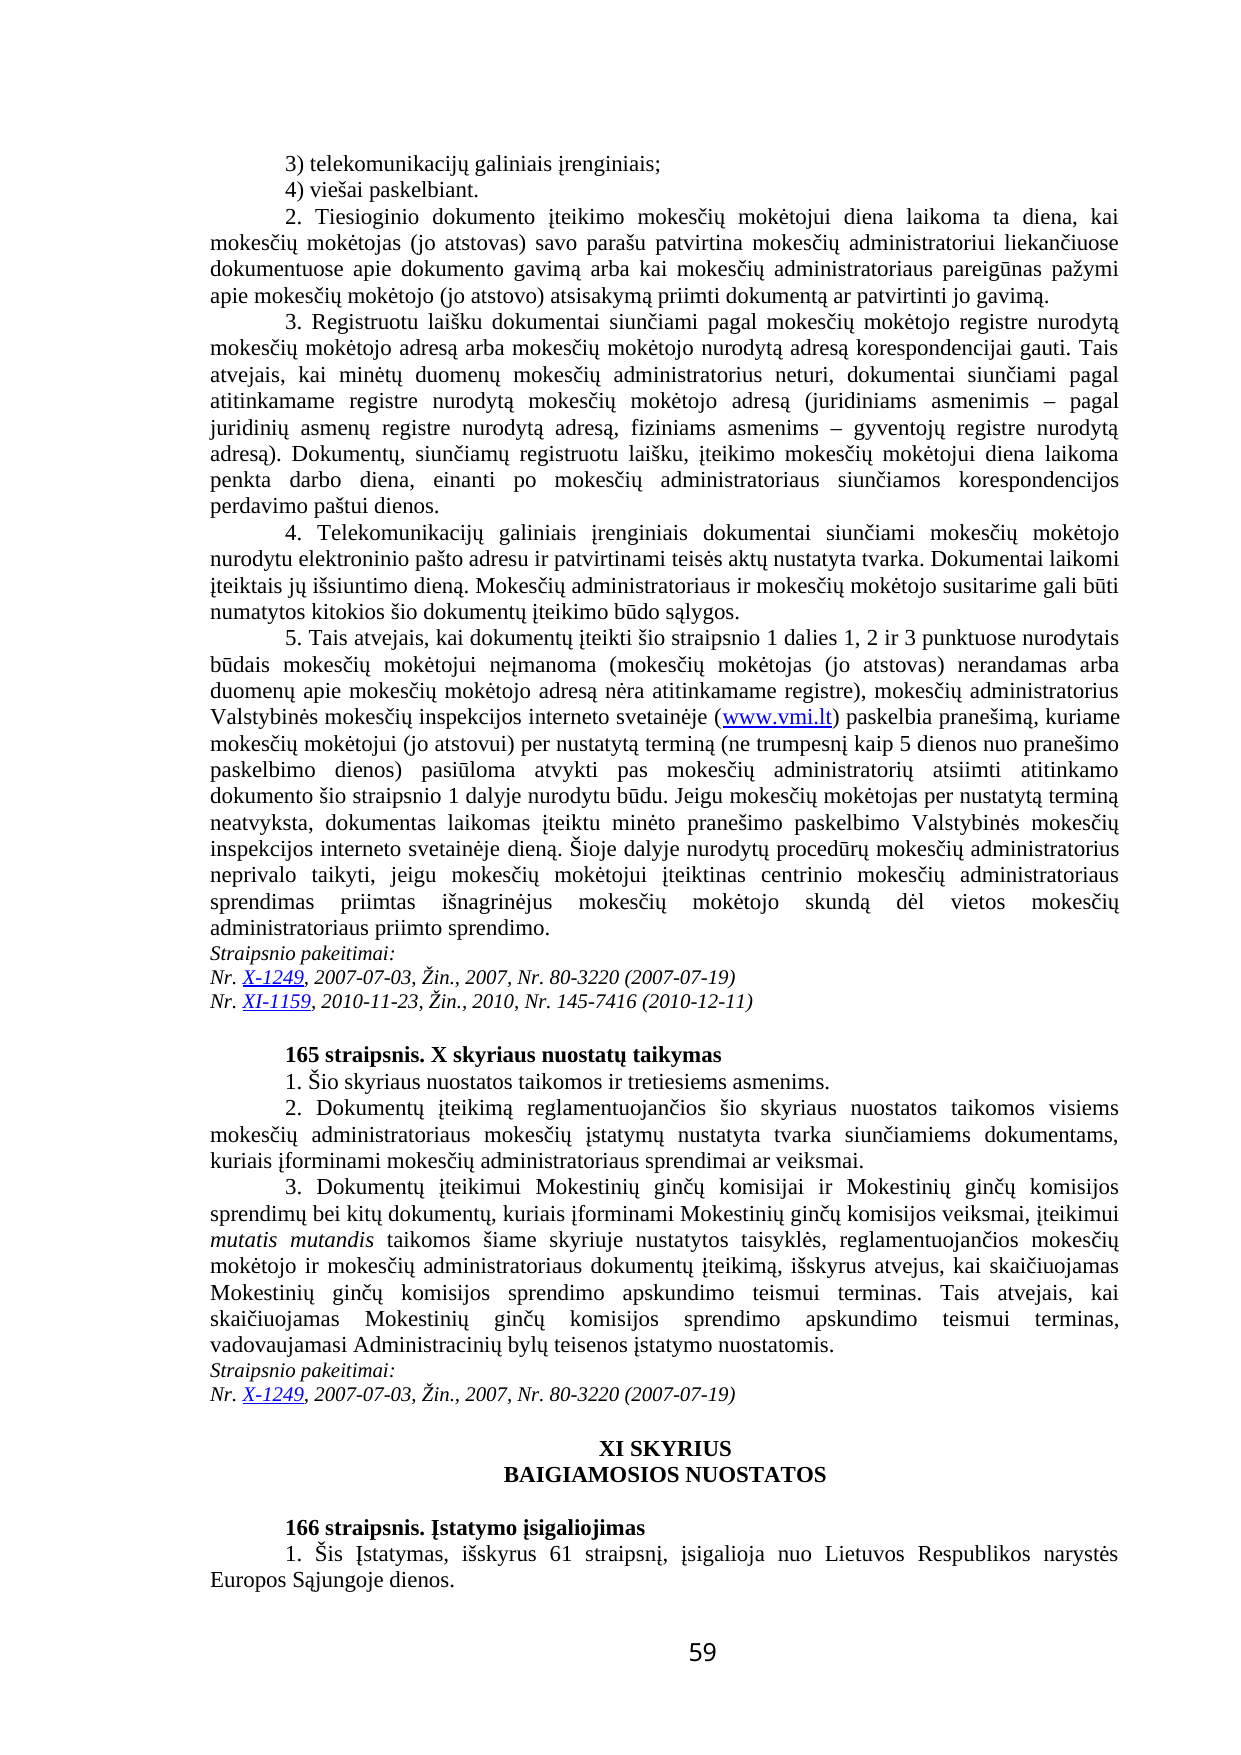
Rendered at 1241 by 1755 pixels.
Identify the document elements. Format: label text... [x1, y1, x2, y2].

text Straipsnio pakeitimai: [210, 941, 1120, 965]
text 3. Registruotu laišku dokumentai siunčiami pagal mokesčių mokėtojo registre nurodytą mokesčių mokėtojo adresą arba mokesčių mokėtojo nurodytą adresą korespondencijai gauti. Tais atvejais, kai minėtų duomenų mokesčių administratorius neturi, dokumentai siunčiami pagal atitinkamame registre nurodytą mokesčių mokėtojo adresą (juridiniams asmenimis – pagal juridinių asmenų registre nurodytą adresą, fiziniams asmenims – gyventojų registre nurodytą adresą). Dokumentų, siunčiamų registruotu laišku, įteikimo mokesčių mokėtojui diena laikoma penkta darbo diena, einanti po mokesčių administratoriaus siunčiamos korespondencijos perdavimo paštui dienos. [210, 308, 1120, 519]
text 1. Šio skyriaus nuostatos taikomos ir tretiesiems asmenims. [210, 1068, 1120, 1094]
text BAIGIAMOSIOS NUOSTATOS [210, 1461, 1120, 1487]
text 166 straipsnis. Įstatymo įsigaliojimas [210, 1514, 1120, 1540]
text Nr. X-1249, 2007-07-03, Žin., 2007, Nr. 80-3220 (2007-07-19) [210, 965, 1120, 989]
text 3. Dokumentų įteikimui Mokestinių ginčų komisijai ir Mokestinių ginčų komisijos sprendimų bei kitų dokumentų, kuriais įforminami Mokestinių ginčų komisijos veiksmai, įteikimui mutatis mutandis taikomos šiame skyriuje nustatytos taisyklės, reglamentuojančios mokesčių mokėtojo ir mokesčių administratoriaus dokumentų įteikimą, išskyrus atvejus, kai skaičiuojamas Mokestinių ginčų komisijos sprendimo apskundimo teismui terminas. Tais atvejais, kai skaičiuojamas Mokestinių ginčų komisijos sprendimo apskundimo teismui terminas, vadovaujamasi Administracinių bylų teisenos įstatymo nuostatomis. [210, 1173, 1120, 1358]
text 165 straipsnis. X skyriaus nuostatų taikymas [210, 1042, 1120, 1068]
text 4. Telekomunikacijų galiniais įrenginiais dokumentai siunčiami mokesčių mokėtojo nurodytu elektroninio pašto adresu ir patvirtinami teisės aktų nustatyta tvarka. Dokumentai laikomi įteiktais jų išsiuntimo dieną. Mokesčių administratoriaus ir mokesčių mokėtojo susitarime gali būti numatytos kitokios šio dokumentų įteikimo būdo sąlygos. [210, 519, 1120, 624]
text Nr. XI-1159, 2010-11-23, Žin., 2010, Nr. 145-7416 (2010-12-11) [210, 989, 1120, 1013]
text Nr. X-1249, 2007-07-03, Žin., 2007, Nr. 80-3220 (2007-07-19) [210, 1382, 1120, 1406]
text 4) viešai paskelbiant. [210, 176, 1120, 203]
text 2. Dokumentų įteikimą reglamentuojančios šio skyriaus nuostatos taikomos visiems mokesčių administratoriaus mokesčių įstatymų nustatyta tvarka siunčiamiems dokumentams, kuriais įforminami mokesčių administratoriaus sprendimai ar veiksmai. [210, 1094, 1120, 1173]
text 5. Tais atvejais, kai dokumentų įteikti šio straipsnio 1 dalies 1, 2 ir 3 punktuose nurodytais būdais mokesčių mokėtojui neįmanoma (mokesčių mokėtojas (jo atstovas) nerandamas arba duomenų apie mokesčių mokėtojo adresą nėra atitinkamame registre), mokesčių administratorius Valstybinės mokesčių inspekcijos interneto svetainėje (www.vmi.lt) paskelbia pranešimą, kuriame mokesčių mokėtojui (jo atstovui) per nustatytą terminą (ne trumpesnį kaip 5 dienos nuo pranešimo paskelbimo dienos) pasiūloma atvykti pas mokesčių administratorių atsiimti atitinkamo dokumento šio straipsnio 1 dalyje nurodytu būdu. Jeigu mokesčių mokėtojas per nustatytą terminą neatvyksta, dokumentas laikomas įteiktu minėto pranešimo paskelbimo Valstybinės mokesčių inspekcijos interneto svetainėje dieną. Šioje dalyje nurodytų procedūrų mokesčių administratorius neprivalo taikyti, jeigu mokesčių mokėtojui įteiktinas centrinio mokesčių administratoriaus sprendimas priimtas išnagrinėjus mokesčių mokėtojo skundą dėl vietos mokesčių administratoriaus priimto sprendimo. [210, 624, 1120, 941]
text 1. Šis Įstatymas, išskyrus 61 straipsnį, įsigalioja nuo Lietuvos Respublikos narystės Europos Sąjungoje dienos. [210, 1540, 1120, 1593]
text 3) telekomunikacijų galiniais įrenginiais; [210, 150, 1120, 176]
text 2. Tiesioginio dokumento įteikimo mokesčių mokėtojui diena laikoma ta diena, kai mokesčių mokėtojas (jo atstovas) savo parašu patvirtina mokesčių administratoriui liekančiuose dokumentuose apie dokumento gavimą arba kai mokesčių administratoriaus pareigūnas pažymi apie mokesčių mokėtojo (jo atstovo) atsisakymą priimti dokumentą ar patvirtinti jo gavimą. [210, 203, 1120, 308]
text Straipsnio pakeitimai: [210, 1358, 1120, 1382]
text XI SKYRIUS [210, 1435, 1120, 1461]
